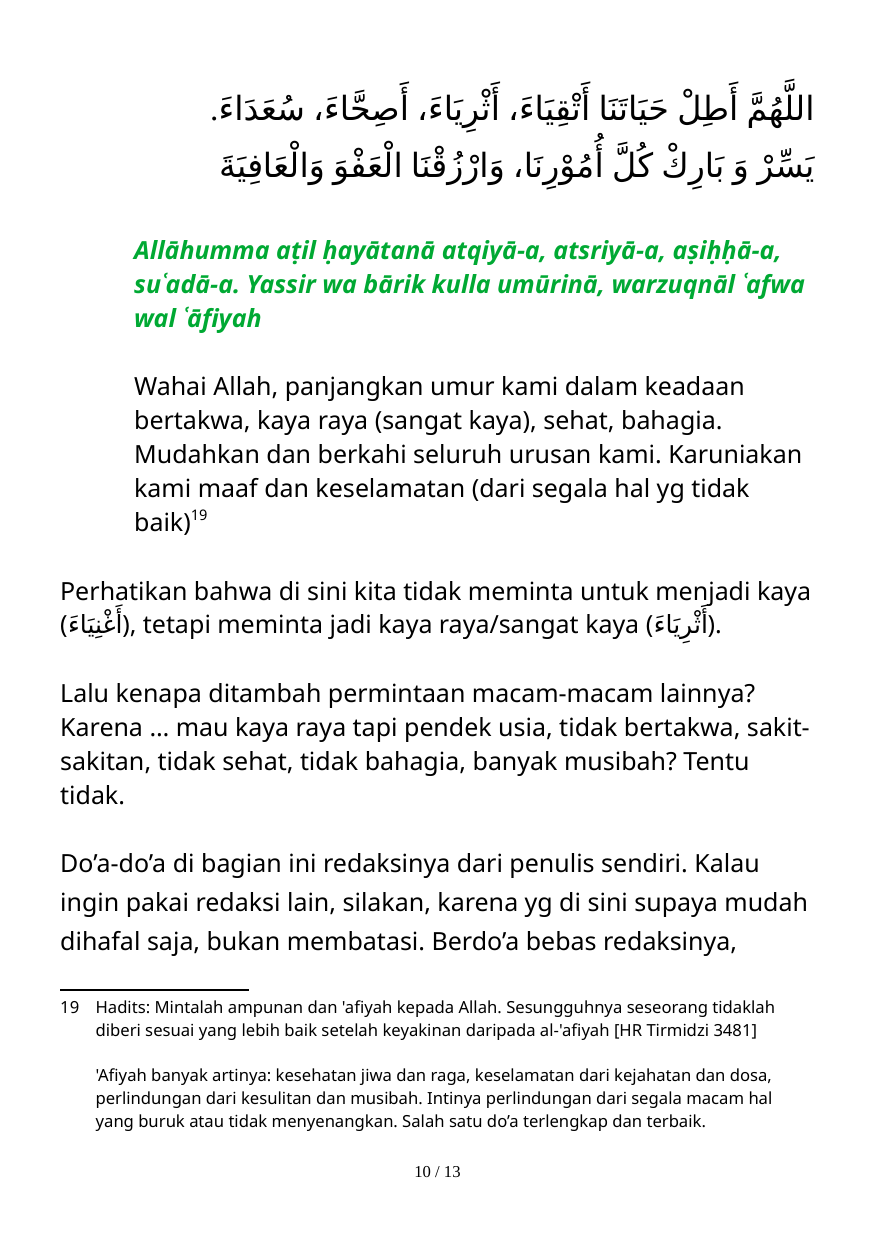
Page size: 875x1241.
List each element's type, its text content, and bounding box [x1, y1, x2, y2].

text Lalu kenapa ditambah permintaan macam-macam lainnya? Karena … mau kaya raya tapi pendek usia, tidak bertakwa, sakit-sakitan, tidak sehat, tidak bahagia, banyak musibah? Tentu tidak. [60, 675, 814, 812]
text Hadits: Mintalah ampunan dan 'afiyah kepada Allah. Sesungguhnya seseorang tidaklah diberi sesuai yang lebih baik setelah keyakinan daripada al-'afiyah [HR Tirmidzi 3481] 'Afiyah banyak artinya: kesehatan jiwa dan raga, keselamatan dari kejahatan dan dosa, perlindungan dari kesulitan dan musibah. Intinya perlindungan dari segala macam hal yang buruk atau tidak menyenangkan. Salah satu do’a terlengkap dan terbaik. [60, 996, 814, 1132]
text Perhatikan bahwa di sini kita tidak meminta untuk menjadi kaya (أَغْنِيَاءَ), tetapi meminta jadi kaya raya/sangat kaya (أَثْرِيَاءَ). [60, 573, 814, 641]
text اللَّهُمَّ أَطِلْ حَيَاتَنَا أَتْقِيَاءَ، أَثْرِيَاءَ، أَصِحَّاءَ، سُعَدَاءَ. يَسِّرْ وَ بَارِكْ كُلَّ أُمُوْرِنَا، وَارْزُقْنَا الْعَفْوَ وَالْعَافِيَةَ [60, 89, 814, 184]
text Allāhumma aṭil ḥayātanā atqiyā-a, atsriyā-a, aṣiḥḥā-a, suʿadā-a. Yassir wa bārik kulla umūrinā, warzuqnāl ʿafwa wal ʿāfiyah [134, 232, 814, 335]
text Wahai Allah, panjangkan umur kami dalam keadaan bertakwa, kaya raya (sangat kaya), sehat, bahagia. Mudahkan dan berkahi seluruh urusan kami. Karuniakan kami maaf dan keselamatan (dari segala hal yg tidak baik) [134, 369, 814, 539]
text Do’a-do’a di bagian ini redaksinya dari penulis sendiri. Kalau ingin pakai redaksi lain, silakan, karena yg di sini supaya mudah dihafal saja, bukan membatasi. Berdo’a bebas redaksinya, [60, 846, 814, 958]
